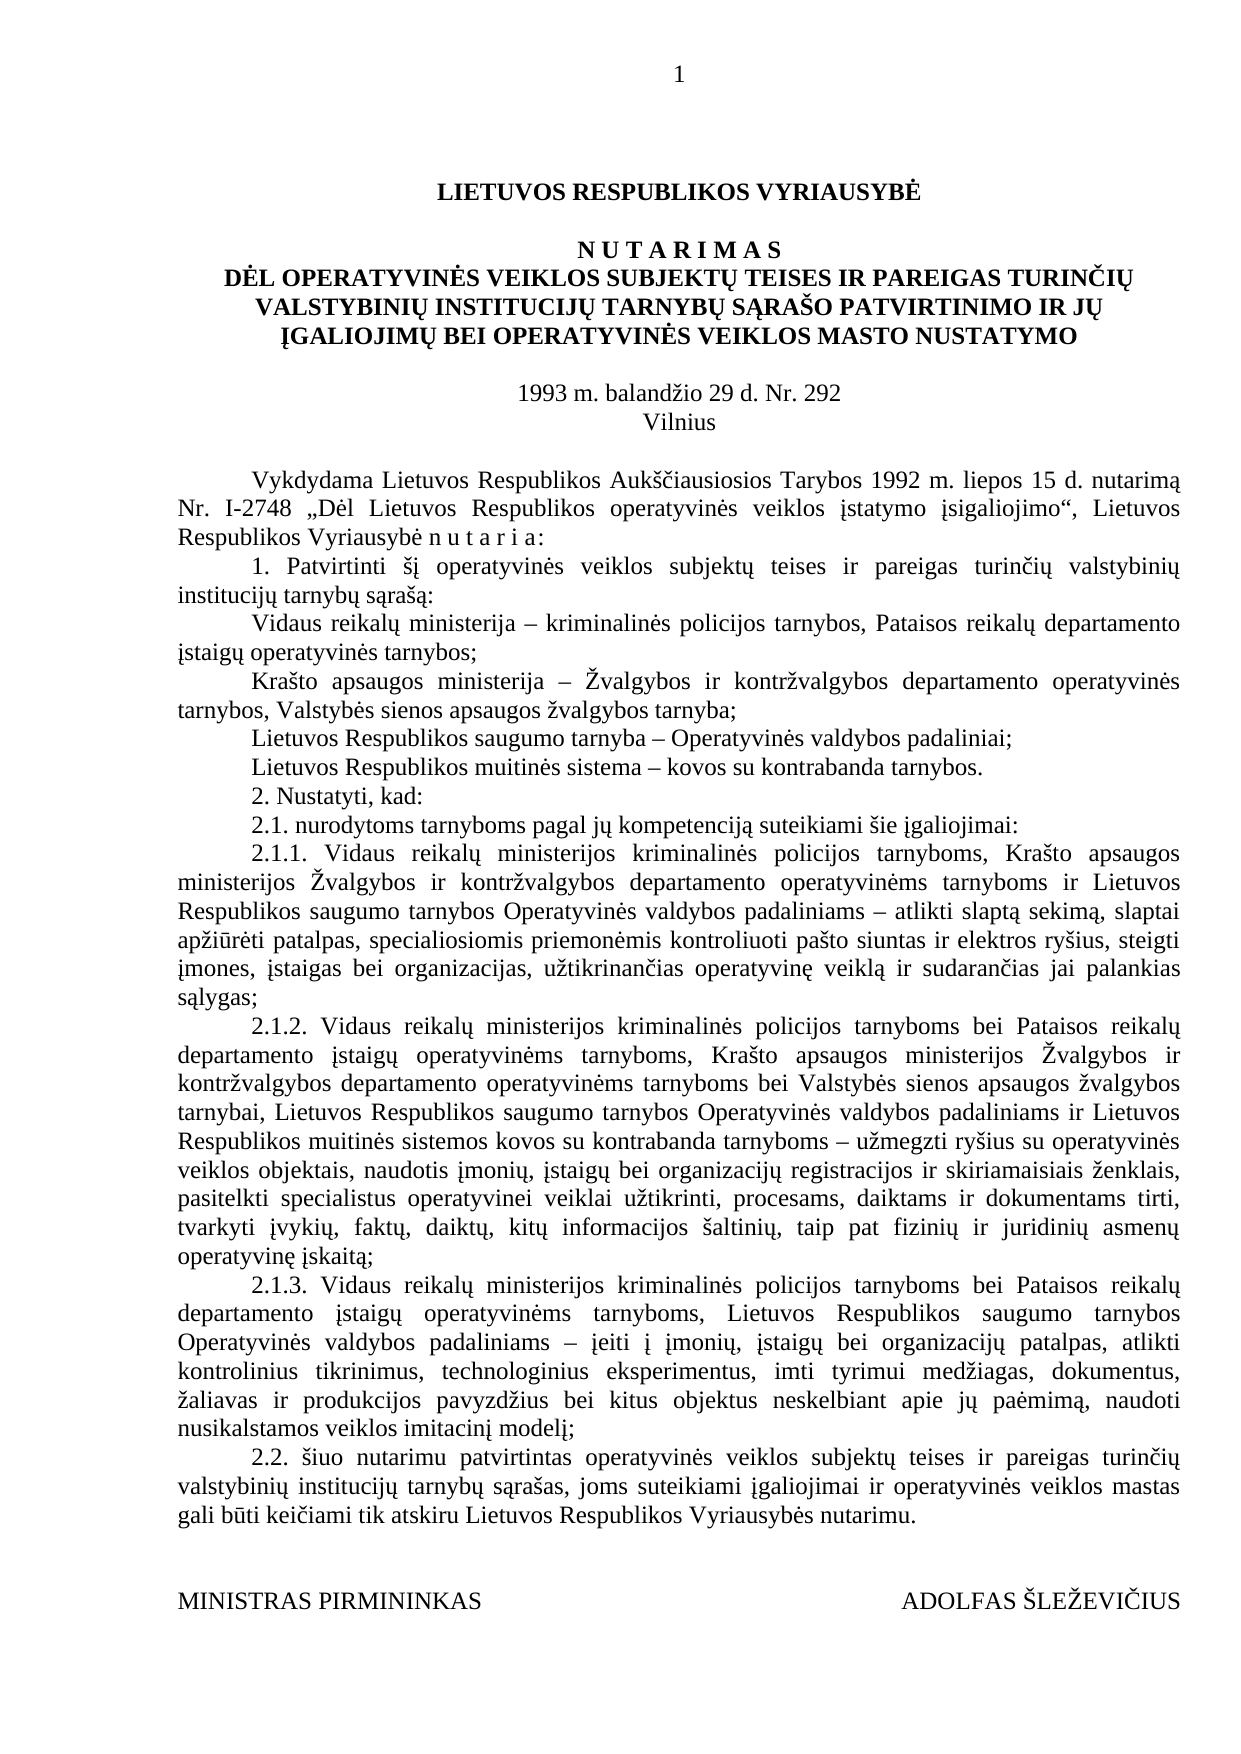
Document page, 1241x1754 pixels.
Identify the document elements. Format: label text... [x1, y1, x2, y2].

text N U T A R I M A S [177, 235, 1181, 263]
text MINISTRAS PIRMININKAS ADOLFAS ŠLEŽEVIČIUS [177, 1586, 1181, 1615]
text 2.1.1. Vidaus reikalų ministerijos kriminalinės policijos tarnyboms, Krašto apsaugos ministerijos Žvalgybos ir kontržvalgybos departamento operatyvinėms tarnyboms ir Lietuvos Respublikos saugumo tarnybos Operatyvinės valdybos padaliniams – atlikti slaptą sekimą, slaptai apžiūrėti patalpas, specialiosiomis priemonėmis kontroliuoti pašto siuntas ir elektros ryšius, steigti įmones, įstaigas bei organizacijas, užtikrinančias operatyvinę veiklą ir sudarančias jai palankias sąlygas; [177, 838, 1181, 1011]
text Vilnius [177, 407, 1181, 436]
text 2.1.3. Vidaus reikalų ministerijos kriminalinės policijos tarnyboms bei Pataisos reikalų departamento įstaigų operatyvinėms tarnyboms, Lietuvos Respublikos saugumo tarnybos Operatyvinės valdybos padaliniams – įeiti į įmonių, įstaigų bei organizacijų patalpas, atlikti kontrolinius tikrinimus, technologinius eksperimentus, imti tyrimui medžiagas, dokumentus, žaliavas ir produkcijos pavyzdžius bei kitus objektus neskelbiant apie jų paėmimą, naudoti nusikalstamos veiklos imitacinį modelį; [177, 1270, 1181, 1442]
text DĖL OPERATYVINĖS VEIKLOS SUBJEKTŲ TEISES IR PAREIGAS TURINČIŲ VALSTYBINIŲ INSTITUCIJŲ TARNYBŲ SĄRAŠO PATVIRTINIMO IR JŲ ĮGALIOJIMŲ BEI OPERATYVINĖS VEIKLOS MASTO NUSTATYMO [177, 263, 1181, 350]
text 2.2. šiuo nutarimu patvirtintas operatyvinės veiklos subjektų teises ir pareigas turinčių valstybinių institucijų tarnybų sąrašas, joms suteikiami įgaliojimai ir operatyvinės veiklos mastas gali būti keičiami tik atskiru Lietuvos Respublikos Vyriausybės nutarimu. [177, 1442, 1181, 1528]
text Lietuvos Respublikos saugumo tarnyba – Operatyvinės valdybos padaliniai; [177, 723, 1181, 752]
text LIETUVOS RESPUBLIKOS VYRIAUSYBĖ [177, 177, 1181, 206]
text Krašto apsaugos ministerija – Žvalgybos ir kontržvalgybos departamento operatyvinės tarnybos, Valstybės sienos apsaugos žvalgybos tarnyba; [177, 666, 1181, 723]
text 2. Nustatyti, kad: [177, 781, 1181, 810]
text 2.1. nurodytoms tarnyboms pagal jų kompetenciją suteikiami šie įgaliojimai: [177, 810, 1181, 838]
text 1993 m. balandžio 29 d. Nr. 292 [177, 378, 1181, 407]
text 1. Patvirtinti šį operatyvinės veiklos subjektų teises ir pareigas turinčių valstybinių institucijų tarnybų sąrašą: [177, 551, 1181, 608]
text Lietuvos Respublikos muitinės sistema – kovos su kontrabanda tarnybos. [177, 752, 1181, 781]
text Vidaus reikalų ministerija – kriminalinės policijos tarnybos, Pataisos reikalų departamento įstaigų operatyvinės tarnybos; [177, 608, 1181, 666]
text Vykdydama Lietuvos Respublikos Aukščiausiosios Tarybos 1992 m. liepos 15 d. nutarimą Nr. I-2748 „Dėl Lietuvos Respublikos operatyvinės veiklos įstatymo įsigaliojimo“, Lietuvos Respublikos Vyriausybė nutaria: [177, 465, 1181, 551]
text 2.1.2. Vidaus reikalų ministerijos kriminalinės policijos tarnyboms bei Pataisos reikalų departamento įstaigų operatyvinėms tarnyboms, Krašto apsaugos ministerijos Žvalgybos ir kontržvalgybos departamento operatyvinėms tarnyboms bei Valstybės sienos apsaugos žvalgybos tarnybai, Lietuvos Respublikos saugumo tarnybos Operatyvinės valdybos padaliniams ir Lietuvos Respublikos muitinės sistemos kovos su kontrabanda tarnyboms – užmegzti ryšius su operatyvinės veiklos objektais, naudotis įmonių, įstaigų bei organizacijų registracijos ir skiriamaisiais ženklais, pasitelkti specialistus operatyvinei veiklai užtikrinti, procesams, daiktams ir dokumentams tirti, tvarkyti įvykių, faktų, daiktų, kitų informacijos šaltinių, taip pat fizinių ir juridinių asmenų operatyvinę įskaitą; [177, 1011, 1181, 1270]
